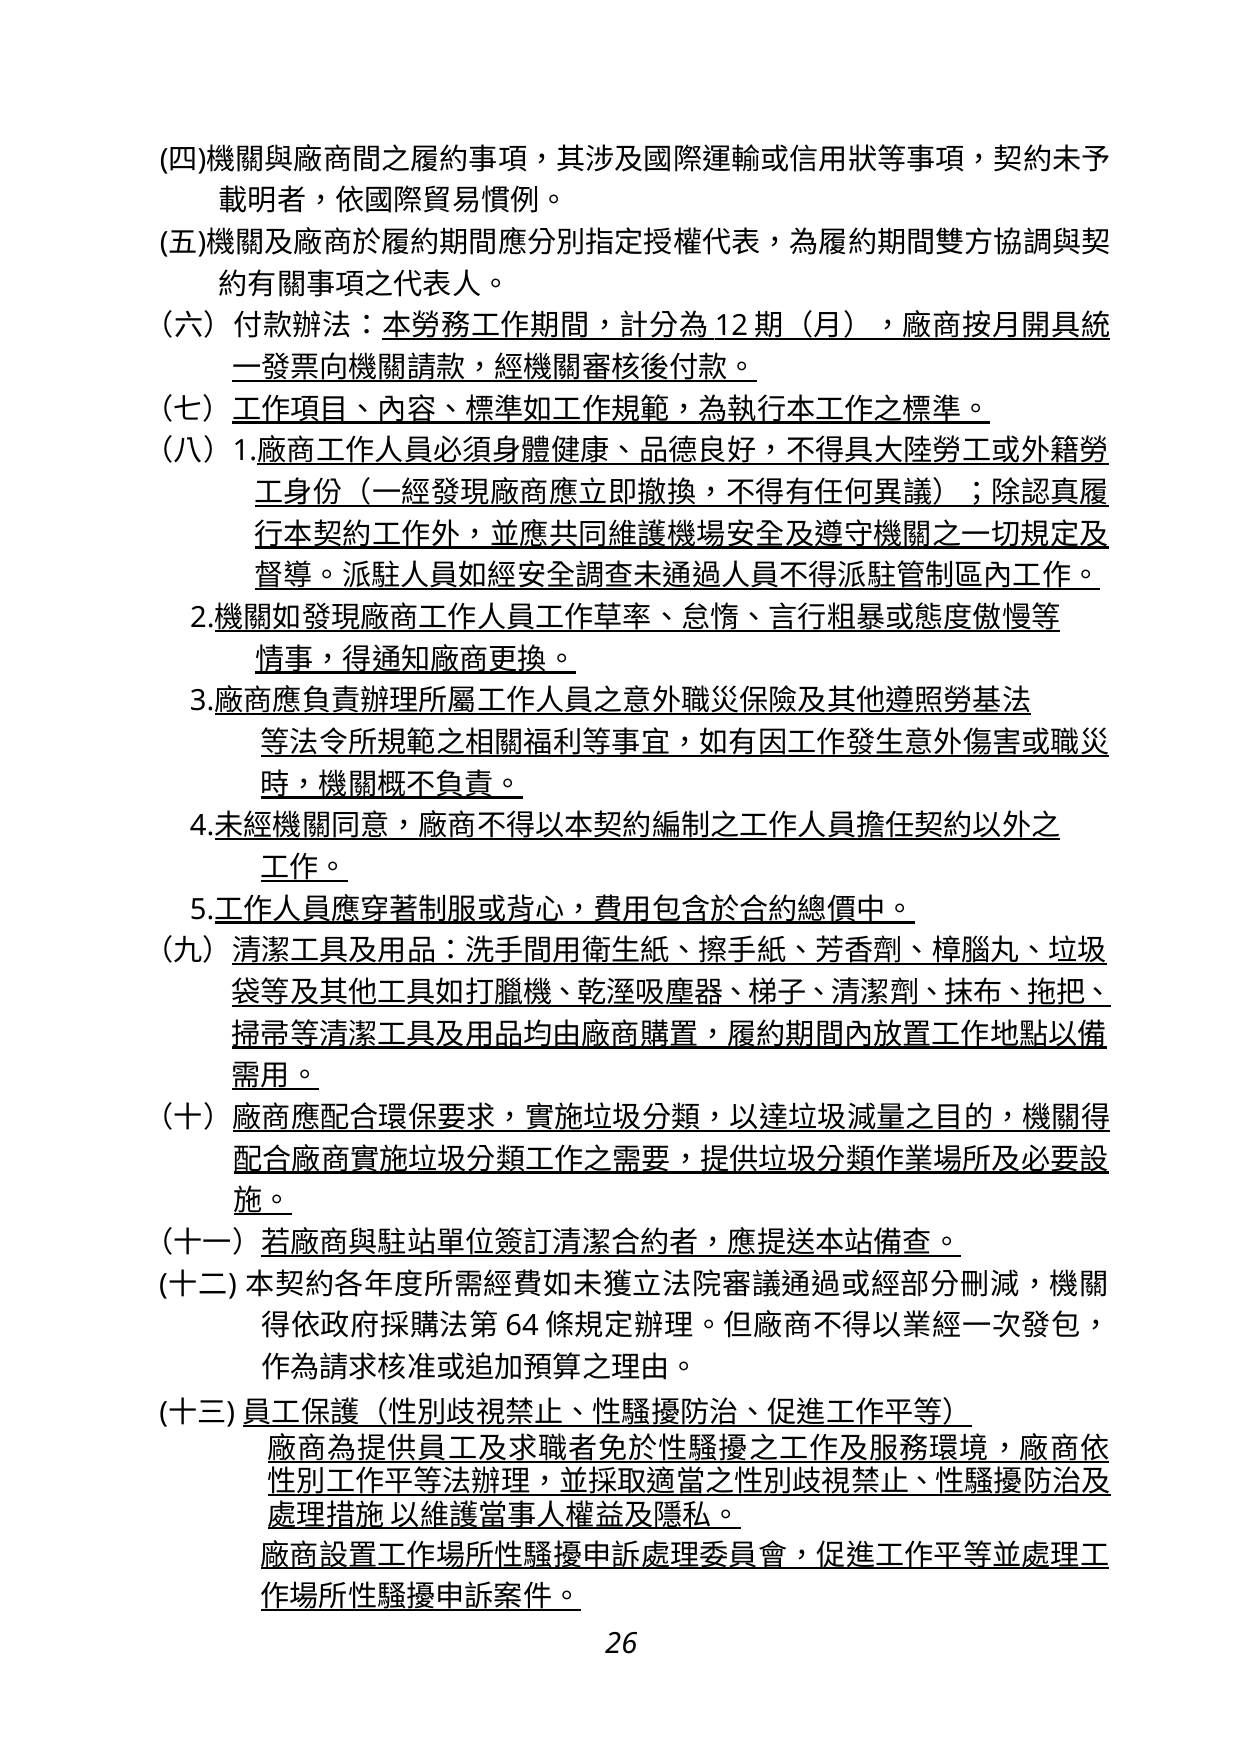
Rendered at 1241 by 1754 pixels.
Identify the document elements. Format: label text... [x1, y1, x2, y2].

text 廠商為提供員工及求職者免於性騷擾之工作及服務環境，廠商依性別工作平等法辦理，並採取適當之性別歧視禁止、性騷擾防治及 [267, 1432, 1110, 1494]
text [231, 1006, 1110, 1011]
text 3.廠商應負責辦理所屬工作人員之意外職災保險及其他遵照勞基法 [144, 677, 1110, 719]
text （六）付款辦法：本勞務工作期間，計分為12期（月），廠商按月開具統一發票向機關請款，經機關審核後付款。 [144, 302, 1110, 386]
text (十二) 本契約各年度所需經費如未獲立法院審議通過或經部分刪減，機關得依政府採購法第64條規定辦理。但廠商不得以業經一次發包，作為請求核准或追加預算之理由。 [159, 1261, 1110, 1386]
text 工作。 [260, 844, 1110, 886]
text (十三) 員工保護（性別歧視禁止、性騷擾防治、促進工作平等） [130, 1386, 1110, 1432]
text 處理措施 以維護當事人權益及隱私。 [267, 1495, 1110, 1532]
text （十）廠商應配合環保要求，實施垃圾分類，以達垃圾減量之目的，機關得配合廠商實施垃圾分類工作之需要，提供垃圾分類作業場所及必要設施。 [144, 1094, 1110, 1219]
text (四)機關與廠商間之履約事項，其涉及國際運輸或信用狀等事項，契約未予載明者，依國際貿易慣例。 [159, 136, 1110, 219]
text 需用。 [231, 1052, 1110, 1094]
text 2.機關如發現廠商工作人員工作草率、怠惰、言行粗暴或態度傲慢等 [144, 594, 1110, 636]
text 掃帚等清潔工具及用品均由廠商購置，履約期間內放置工作地點以備 [231, 1011, 1110, 1052]
text 4.未經機關同意，廠商不得以本契約編制之工作人員擔任契約以外之 [144, 802, 1110, 844]
text （八）1.廠商工作人員必須身體健康、品德良好，不得具大陸勞工或外籍勞工身份（一經發現廠商應立即撤換，不得有任何異議）；除認真履行本契約工作外，並應共同維護機場安全及遵守機關之一切規定及督導。派駐人員如經安全調查未通過人員不得派駐管制區內工作。 [144, 427, 1110, 594]
text 情事，得通知廠商更換。 [255, 636, 1110, 677]
text 廠商設置工作場所性騷擾申訴處理委員會，促進工作平等並處理工作場所性騷擾申訴案件。 [260, 1532, 1110, 1615]
text （九）清潔工具及用品：洗手間用衛生紙、擦手紙、芳香劑、樟腦丸、垃圾 [144, 927, 1110, 969]
text （十一）若廠商與駐站單位簽訂清潔合約者，應提送本站備查。 [144, 1219, 1110, 1261]
text 5.工作人員應穿著制服或背心，費用包含於合約總價中。 [144, 886, 1110, 927]
text 等法令所規範之相關福利等事宜，如有因工作發生意外傷害或職災時，機關概不負責。 [260, 719, 1110, 802]
text 袋等及其他工具如打臘機、乾溼吸塵器、梯子、清潔劑、抹布、拖把、 [231, 969, 1110, 1005]
text （七）工作項目、內容、標準如工作規範，為執行本工作之標準。 [144, 386, 1110, 427]
text (五)機關及廠商於履約期間應分別指定授權代表，為履約期間雙方協調與契約有關事項之代表人。 [159, 219, 1110, 302]
